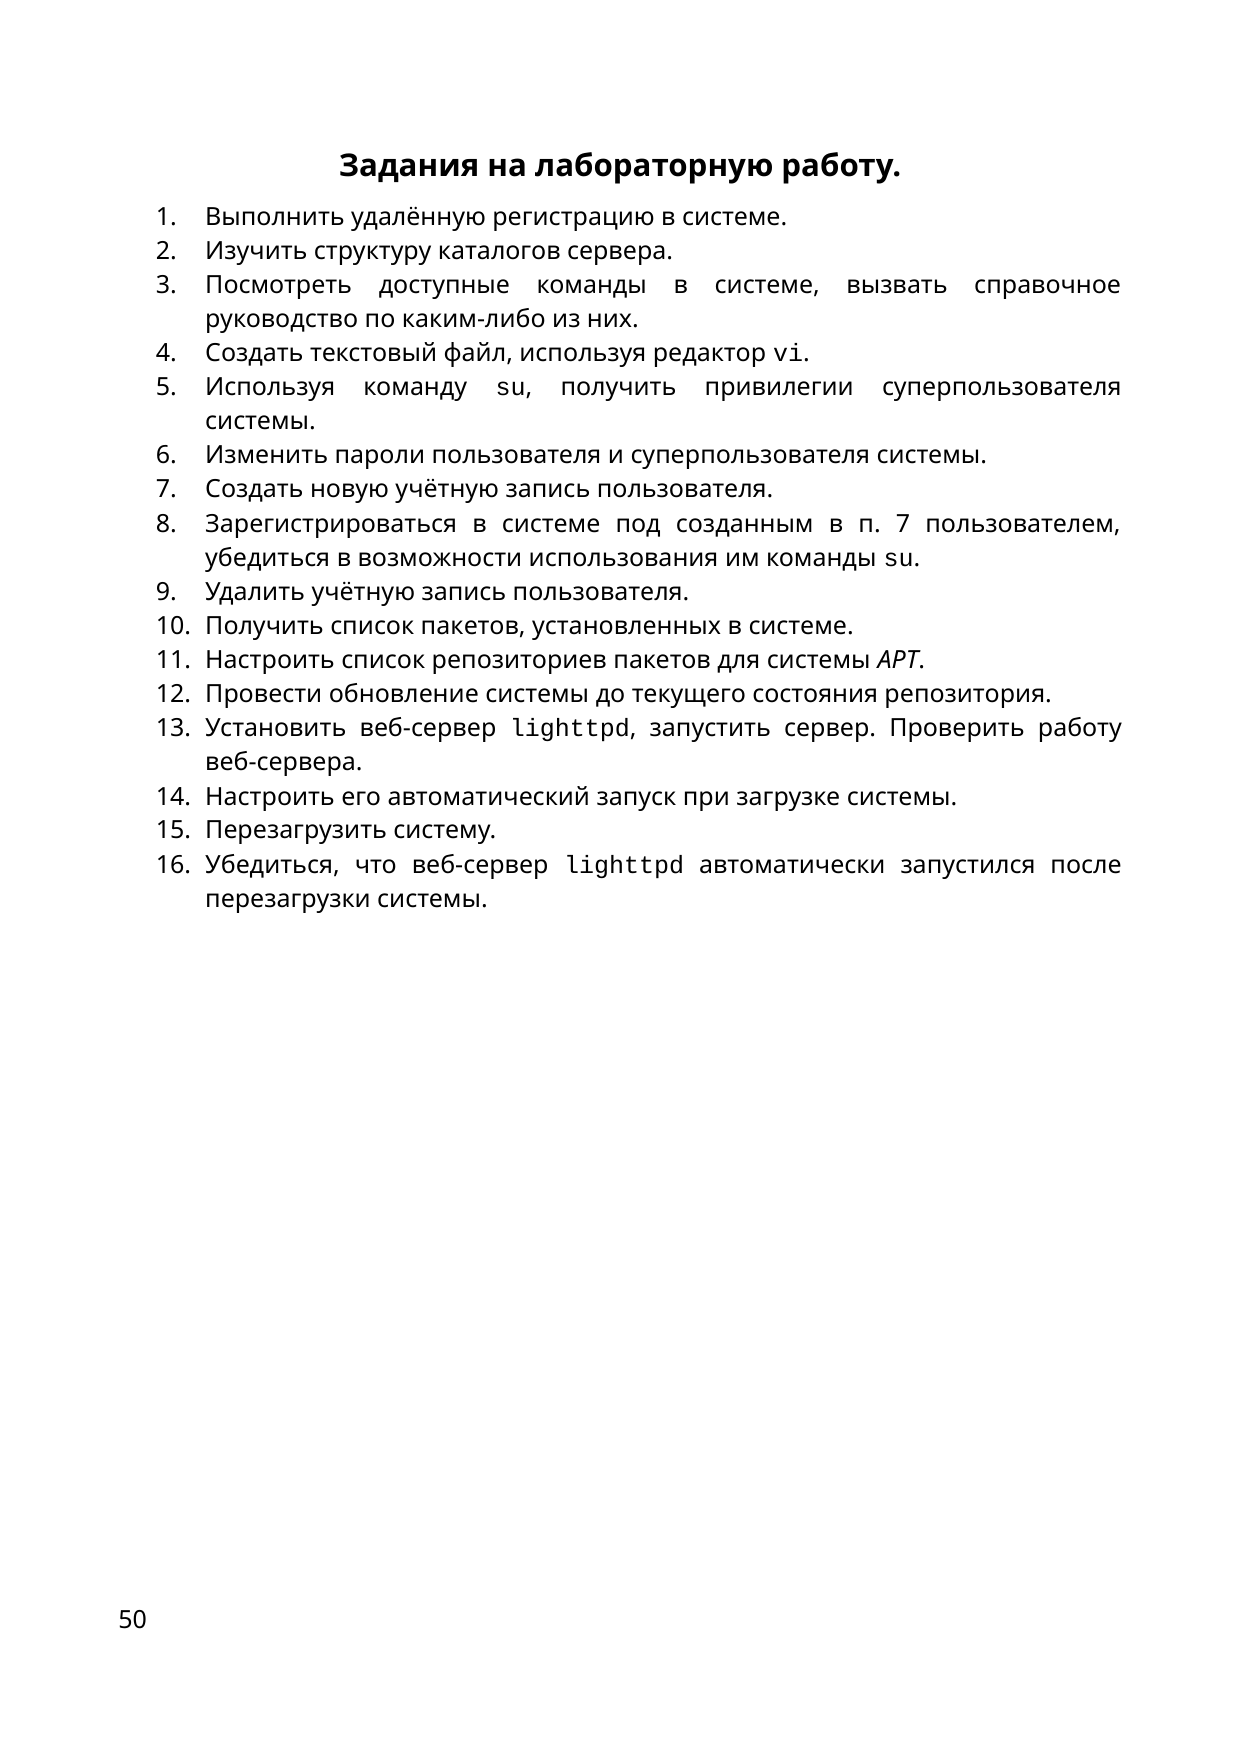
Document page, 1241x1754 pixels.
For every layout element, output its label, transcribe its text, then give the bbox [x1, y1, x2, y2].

list Провести обновление системы до текущего состояния репозитория. [156, 676, 1122, 710]
list Зарегистрироваться в системе под созданным в п. 7 пользователем, убедиться в возможности использования им команды su. [156, 505, 1122, 573]
list Установить веб-сервер lighttpd, запустить сервер. Проверить работу веб-сервера. [156, 710, 1122, 778]
list Создать новую учётную запись пользователя. [156, 471, 1122, 505]
list Перезагрузить систему. [156, 812, 1122, 846]
list Посмотреть доступные команды в системе, вызвать справочное руководство по каким-либо из них. [156, 266, 1122, 334]
list Создать текстовый файл, используя редактор vi. [156, 334, 1122, 369]
list Получить список пакетов, установленных в системе. [156, 608, 1122, 642]
list Настроить его автоматический запуск при загрузке системы. [156, 778, 1122, 812]
list Убедиться, что веб-сервер lighttpd автоматически запустился после перезагрузки системы. [156, 846, 1122, 914]
list Удалить учётную запись пользователя. [156, 573, 1122, 608]
subtitle Задания на лабораторную работу. [118, 143, 1122, 186]
list Настроить список репозиториев пакетов для системы APT. [156, 642, 1122, 676]
list Изучить структуру каталогов сервера. [156, 232, 1122, 266]
list Изменить пароли пользователя и суперпользователя системы. [156, 437, 1122, 471]
list Используя команду su, получить привилегии суперпользователя системы. [156, 369, 1122, 437]
list Выполнить удалённую регистрацию в системе. [156, 198, 1122, 232]
